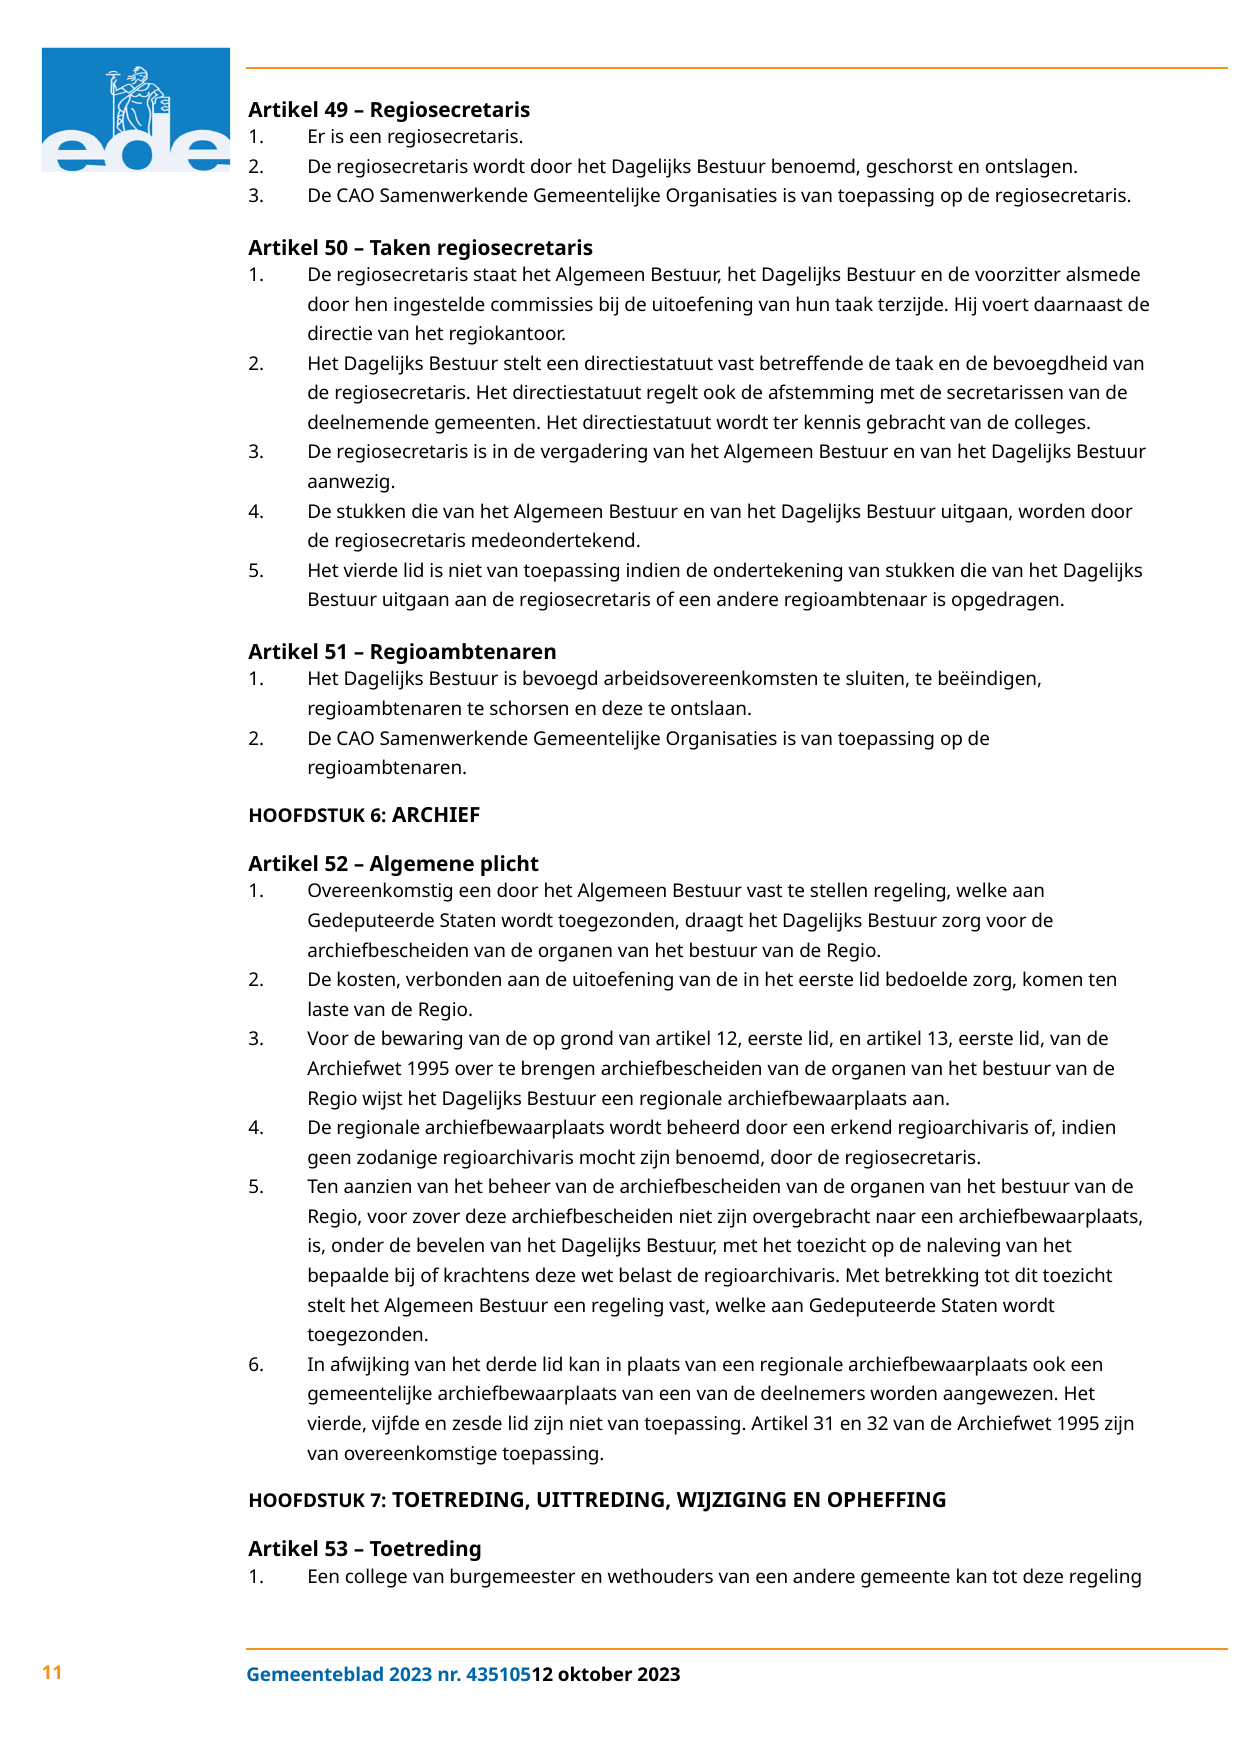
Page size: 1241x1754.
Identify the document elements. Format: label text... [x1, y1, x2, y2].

list Het vierde lid is niet van toepassing indien de ondertekening van stukken die van het Dagelijks Bestuur uitgaan aan de regiosecretaris of een andere regioambtenaar is opgedragen. [248, 557, 1152, 612]
list Overeenkomstig een door het Algemeen Bestuur vast te stellen regeling, welke aan Gedeputeerde Staten wordt toegezonden, draagt het Dagelijks Bestuur zorg voor de archiefbescheiden van de organen van het bestuur van de Regio. [248, 878, 1152, 962]
list Ten aanzien van het beheer van de archiefbescheiden van de organen van het bestuur van de Regio, voor zover deze archiefbescheiden niet zijn overgebracht naar een archiefbewaarplaats, is, onder de bevelen van het Dagelijks Bestuur, met het toezicht op de naleving van het bepaalde bij of krachtens deze wet belast de regioarchivaris. Met betrekking tot dit toezicht stelt het Algemeen Bestuur een regeling vast, welke aan Gedeputeerde Staten wordt toegezonden. [248, 1173, 1152, 1347]
text Artikel 53 – Toetreding [248, 1534, 1152, 1563]
text Artikel 51 – Regioambtenaren [248, 637, 1152, 666]
list De CAO Samenwerkende Gemeentelijke Organisaties is van toepassing op de regiosecretaris. [248, 182, 1152, 208]
text Artikel 50 – Taken regiosecretaris [248, 233, 1152, 261]
list Er is een regiosecretaris. [248, 123, 1152, 149]
list De regionale archiefbewaarplaats wordt beheerd door een erkend regioarchivaris of, indien geen zodanige regioarchivaris mocht zijn benoemd, door de regiosecretaris. [248, 1114, 1152, 1169]
picture [41, 47, 231, 172]
list De kosten, verbonden aan de uitoefening van de in het eerste lid bedoelde zorg, komen ten laste van de Regio. [248, 966, 1152, 1022]
text HOOFDSTUK 7: TOETREDING, UITTREDING, WIJZIGING EN OPHEFFING [248, 1485, 1152, 1514]
list De regiosecretaris staat het Algemeen Bestuur, het Dagelijks Bestuur en de voorzitter alsmede door hen ingestelde commissies bij de uitoefening van hun taak terzijde. Hij voert daarnaast de directie van het regiokantoor. [248, 261, 1152, 346]
list De stukken die van het Algemeen Bestuur en van het Dagelijks Bestuur uitgaan, worden door de regiosecretaris medeondertekend. [248, 498, 1152, 553]
text Artikel 49 – Regiosecretaris [248, 95, 1152, 123]
list Het Dagelijks Bestuur stelt een directiestatuut vast betreffende de taak en de bevoegdheid van de regiosecretaris. Het directiestatuut regelt ook de afstemming met de secretarissen van de deelnemende gemeenten. Het directiestatuut wordt ter kennis gebracht van de colleges. [248, 350, 1152, 435]
list De CAO Samenwerkende Gemeentelijke Organisaties is van toepassing op de regioambtenaren. [248, 725, 1152, 780]
list In afwijking van het derde lid kan in plaats van een regionale archiefbewaarplaats ook een gemeentelijke archiefbewaarplaats van een van de deelnemers worden aangewezen. Het vierde, vijfde en zesde lid zijn niet van toepassing. Artikel 31 en 32 van de Archiefwet 1995 zijn van overeenkomstige toepassing. [248, 1351, 1152, 1465]
text Artikel 52 – Algemene plicht [248, 849, 1152, 878]
list Het Dagelijks Bestuur is bevoegd arbeidsovereenkomsten te sluiten, te beëindigen, regioambtenaren te schorsen en deze te ontslaan. [248, 666, 1152, 721]
list De regiosecretaris wordt door het Dagelijks Bestuur benoemd, geschorst en ontslagen. [248, 153, 1152, 178]
list Een college van burgemeester en wethouders van een andere gemeente kan tot deze regeling [248, 1563, 1152, 1589]
text HOOFDSTUK 6: ARCHIEF [248, 800, 1152, 828]
list Voor de bewaring van de op grond van artikel 12, eerste lid, en artikel 13, eerste lid, van de Archiefwet 1995 over te brengen archiefbescheiden van de organen van het bestuur van de Regio wijst het Dagelijks Bestuur een regionale archiefbewaarplaats aan. [248, 1026, 1152, 1110]
list De regiosecretaris is in de vergadering van het Algemeen Bestuur en van het Dagelijks Bestuur aanwezig. [248, 439, 1152, 494]
